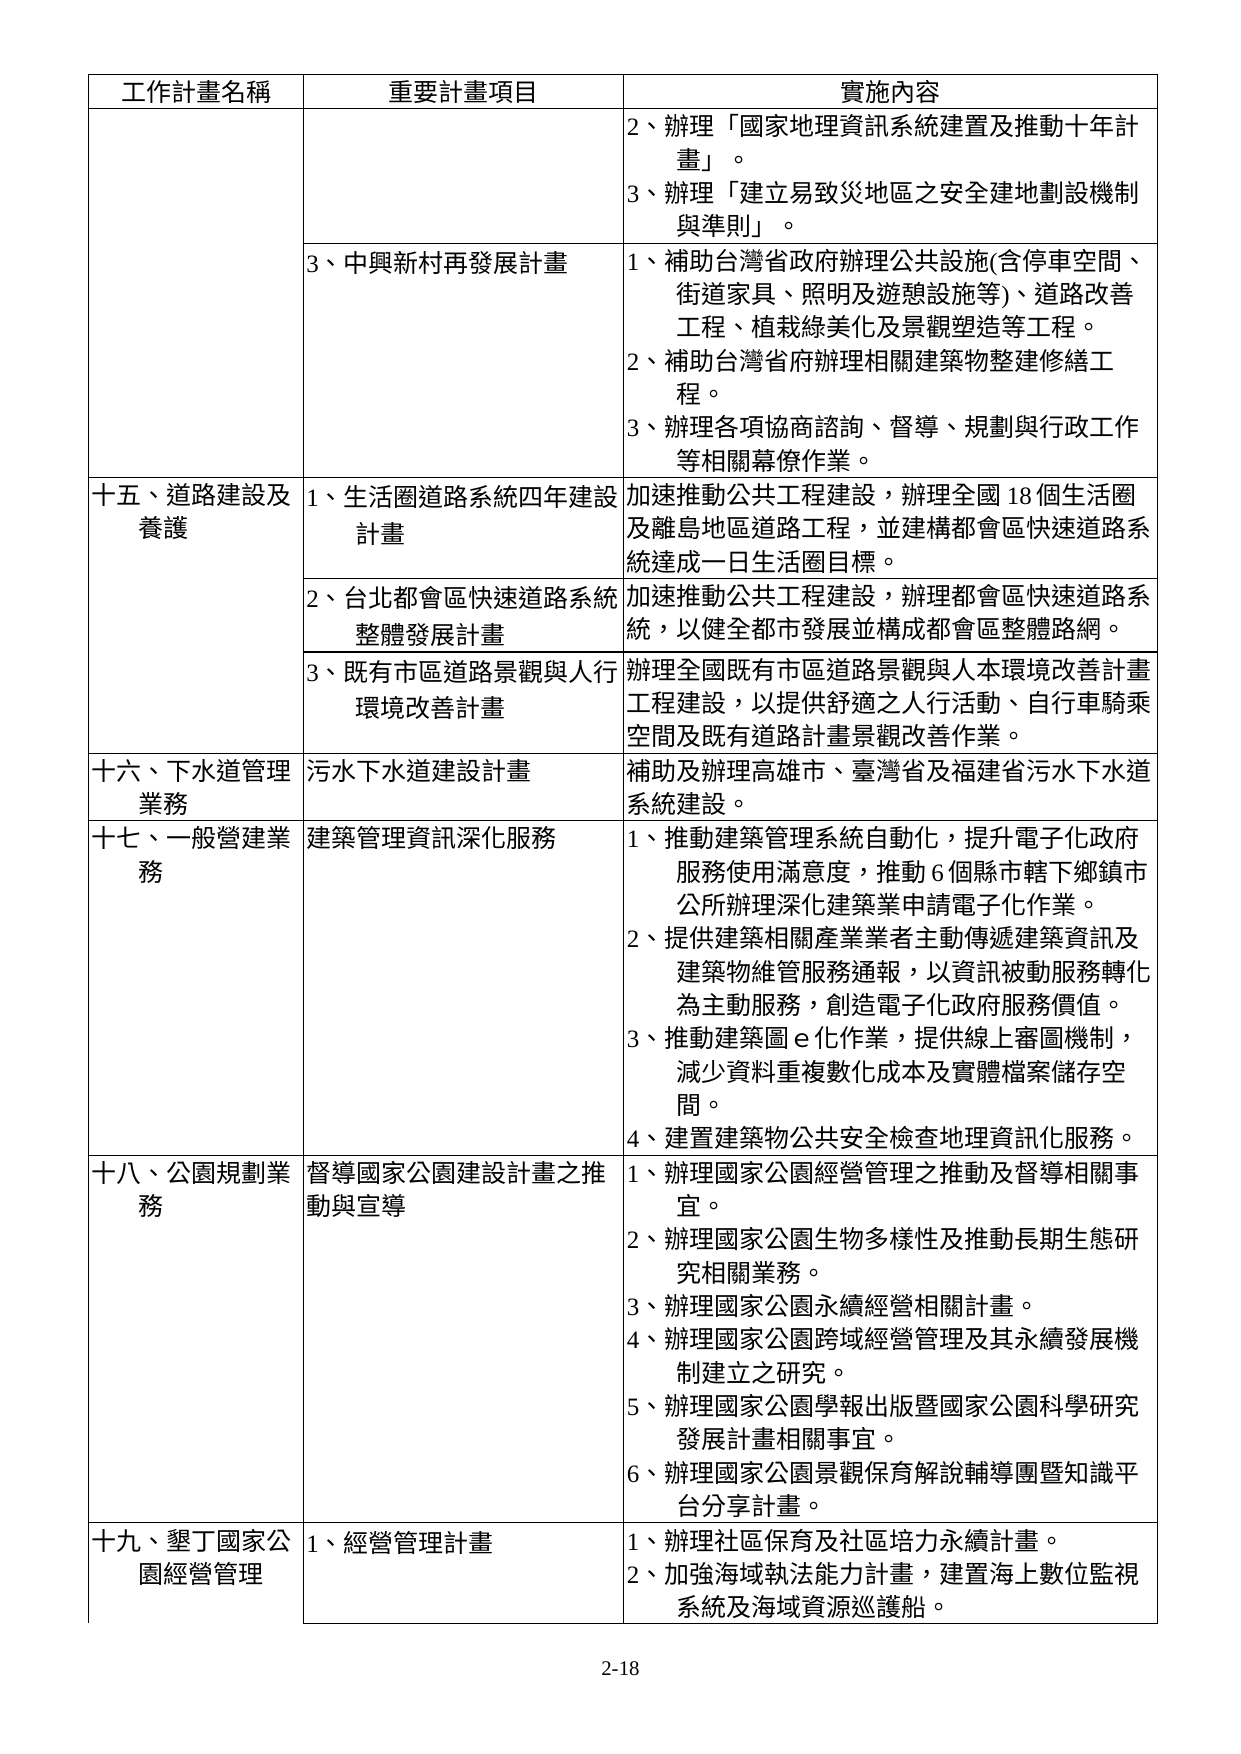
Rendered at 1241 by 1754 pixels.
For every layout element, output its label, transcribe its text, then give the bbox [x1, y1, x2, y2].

table_cell 十七、一般營建業務 [89, 821, 303, 1154]
table_header 重要計畫項目 [304, 75, 623, 108]
table_header 工作計畫名稱 [89, 75, 303, 108]
table_header 實施內容 [624, 75, 1157, 108]
table_cell 污水下水道建設計畫 [304, 754, 623, 820]
table_cell 既有市區道路景觀與人行環境改善計畫 [304, 653, 623, 752]
table_cell 補助台灣省政府辦理公共設施(含停車空間、街道家具、照明及遊憩設施等)、道路改善工程、植栽綠美化及景觀塑造等工程。 補助台灣省府辦理相關建築物整建修繕工程。 辦理各項協商諮詢、督導、規劃與行政工作等相關幕僚作業。 [624, 244, 1157, 477]
table_cell 加速推動公共工程建設，辦理全國18個生活圈及離島地區道路工程，並建構都會區快速道路系統達成一日生活圈目標。 [624, 478, 1157, 578]
table_cell 補助及辦理高雄市、臺灣省及福建省污水下水道系統建設。 [624, 754, 1157, 820]
table_cell 經營管理計畫 [304, 1523, 623, 1623]
table_cell [89, 109, 303, 242]
table_cell [304, 109, 623, 242]
table_cell 辦理社區保育及社區培力永續計畫。 加強海域執法能力計畫，建置海上數位監視系統及海域資源巡護船。 配合生態旅遊及環境教育推廣，規劃生態旅遊路線、辦理自然生態及人文史蹟體驗活動。 辦理墾丁、南灣地區污水處理委外維護操作營運及污水下水道用戶接管處理工程，並進行污水處理二期計畫。 辦理建築物資料庫規劃設置。 辦理恆春半島運輸系統整合規劃。 加強海域活動之經營管理，及海域遊憩活動對環境影響之評估，推動海域保育計畫。 進行墾丁地區及周邊交通改善計畫。 委託辦理墾丁國家公園春天音樂季活動對園區環境影響檢討評估。 辦理海域安全急維護、及緊急救難防治訓練執行等工作。 [624, 1523, 1157, 1623]
table_cell 督導國家公園建設計畫之推動與宣導 [304, 1156, 623, 1522]
table_cell 建築管理資訊深化服務 [304, 821, 623, 1154]
table_cell [89, 578, 303, 651]
table_cell 十八、公園規劃業務 [89, 1156, 303, 1522]
table_cell 生活圈道路系統四年建設計畫 [304, 478, 623, 578]
table_cell 辦理「東部永續發展綱要計畫」。 辦理「國家地理資訊系統建置及推動十年計畫」。 辦理「建立易致災地區之安全建地劃設機制與準則」。 [624, 109, 1157, 242]
table_cell [89, 651, 303, 752]
table_cell 十五、道路建設及養護 [89, 478, 303, 578]
table_cell 十九、墾丁國家公園經營管理 [89, 1523, 303, 1623]
table_cell 推動建築管理系統自動化，提升電子化政府服務使用滿意度，推動6個縣市轄下鄉鎮市公所辦理深化建築業申請電子化作業。 提供建築相關產業業者主動傳遞建築資訊及建築物維管服務通報，以資訊被動服務轉化為主動服務，創造電子化政府服務價值。 推動建築圖ｅ化作業，提供線上審圖機制，減少資料重複數化成本及實體檔案儲存空間。 建置建築物公共安全檢查地理資訊化服務。 [624, 821, 1157, 1154]
table_cell 十六、下水道管理業務 [89, 754, 303, 820]
table_cell 中興新村再發展計畫 [304, 244, 623, 477]
table_cell [89, 243, 303, 477]
table_cell 辦理全國既有市區道路景觀與人本環境改善計畫工程建設，以提供舒適之人行活動、自行車騎乘空間及既有道路計畫景觀改善作業。 [624, 653, 1157, 752]
table_cell 台北都會區快速道路系統整體發展計畫 [304, 579, 623, 651]
table_cell 加速推動公共工程建設，辦理都會區快速道路系統，以健全都市發展並構成都會區整體路網。 [624, 579, 1157, 651]
table_cell 辦理國家公園經營管理之推動及督導相關事宜。 辦理國家公園生物多樣性及推動長期生態研究相關業務。 辦理國家公園永續經營相關計畫。 辦理國家公園跨域經營管理及其永續發展機制建立之研究。 辦理國家公園學報出版暨國家公園科學研究發展計畫相關事宜。 辦理國家公園景觀保育解說輔導團暨知識平台分享計畫。 [624, 1156, 1157, 1522]
